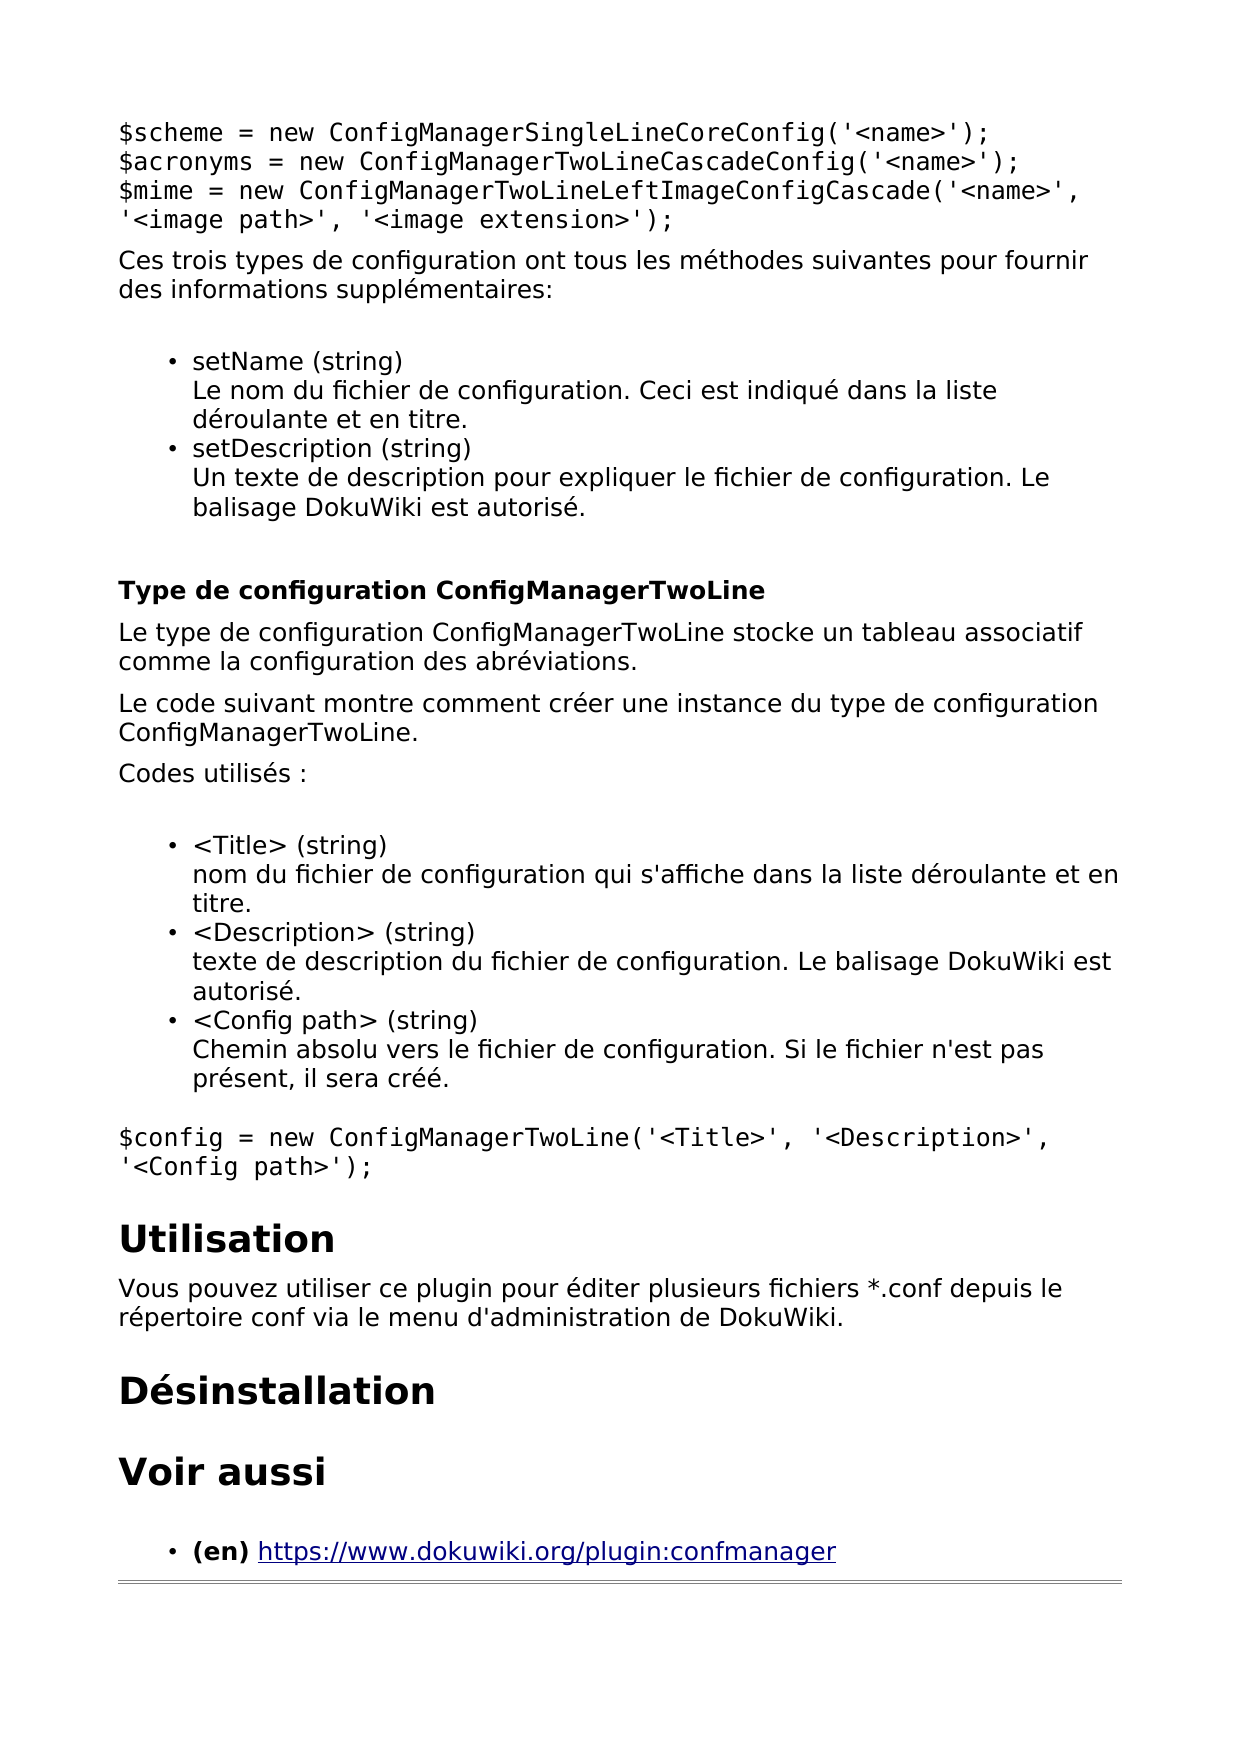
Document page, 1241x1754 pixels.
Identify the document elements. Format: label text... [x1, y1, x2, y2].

list Le nom du fichier de configuration. Ceci est indiqué dans la liste déroulante et en titre. [177, 376, 1122, 434]
text Ces trois types de configuration ont tous les méthodes suivantes pour fournir des informations supplémentaires: [118, 247, 1122, 305]
text Vous pouvez utiliser ce plugin pour éditer plusieurs fichiers *.conf depuis le répertoire conf via le menu d'administration de DokuWiki. [118, 1274, 1122, 1332]
subtitle Type de configuration ConfigManagerTwoLine [118, 576, 1122, 606]
subtitle Désinstallation [118, 1370, 1122, 1413]
text $config = new ConfigManagerTwoLine('<Title>', '<Description>', '<Config path>'); [118, 1123, 1122, 1181]
text Le type de configuration ConfigManagerTwoLine stocke un tableau associatif comme la configuration des abréviations. [118, 618, 1122, 676]
list Chemin absolu vers le fichier de configuration. Si le fichier n'est pas présent, il sera créé. [177, 1035, 1122, 1093]
text Le code suivant montre comment créer une instance du type de configuration ConfigManagerTwoLine. [118, 689, 1122, 747]
list texte de description du fichier de configuration. Le balisage DokuWiki est autorisé. [177, 947, 1122, 1006]
list <Config path> (string) [177, 1006, 1122, 1035]
list <Description> (string) [177, 918, 1122, 947]
list <Title> (string) [177, 831, 1122, 860]
list (en) https://www.dokuwiki.org/plugin:confmanager [177, 1537, 1122, 1566]
subtitle Utilisation [118, 1218, 1122, 1262]
text Codes utilisés : [118, 760, 1122, 789]
list nom du fichier de configuration qui s'affiche dans la liste déroulante et en titre. [177, 860, 1122, 918]
list setDescription (string) [177, 434, 1122, 463]
text $scheme = new ConfigManagerSingleLineCoreConfig('<name>'); $acronyms = new ConfigManagerTwoLineCascadeConfig('<name>'); $mime = new ConfigManagerTwoLineLeftImageConfigCascade('<name>', '<image path>', '<image extension>'); [118, 118, 1122, 235]
list setName (string) [177, 347, 1122, 376]
subtitle Voir aussi [118, 1451, 1122, 1495]
list Un texte de description pour expliquer le fichier de configuration. Le balisage DokuWiki est autorisé. [177, 463, 1122, 522]
